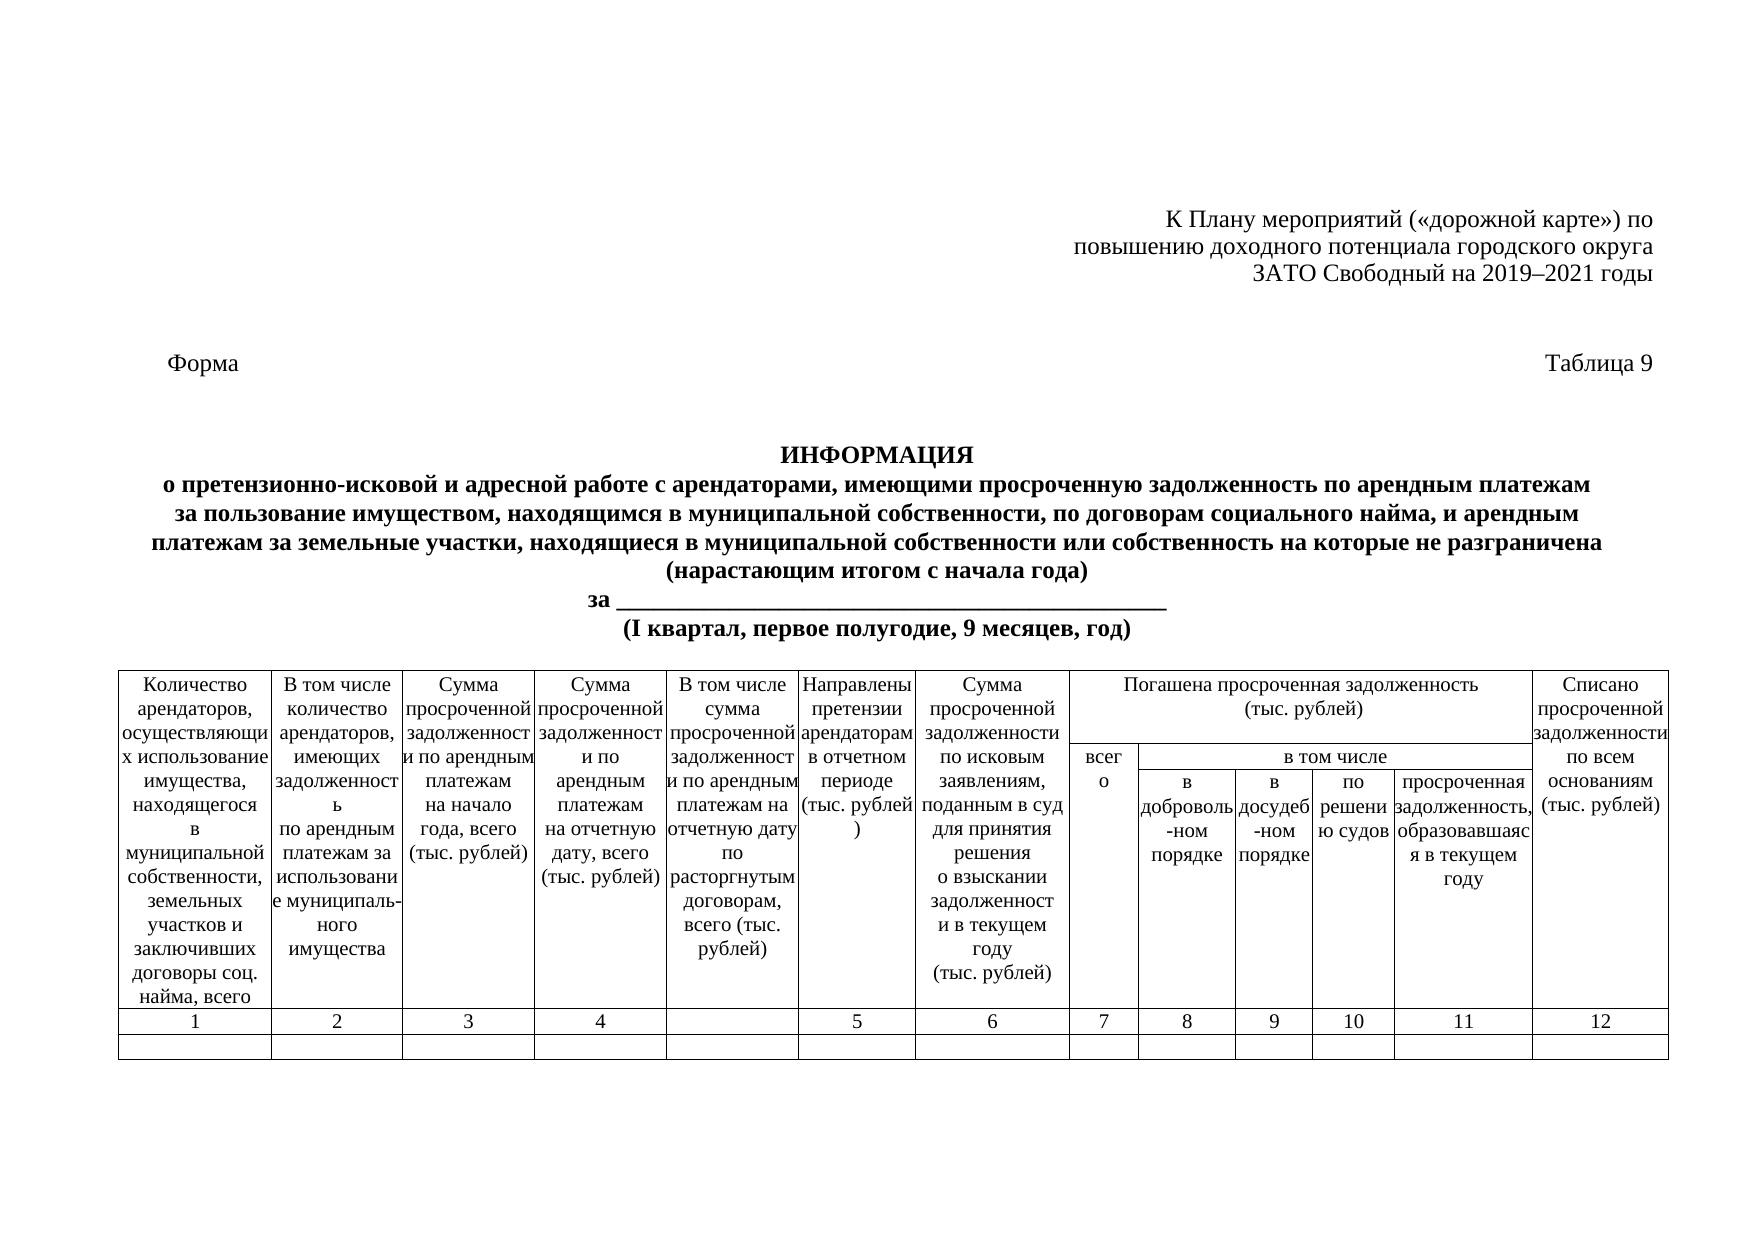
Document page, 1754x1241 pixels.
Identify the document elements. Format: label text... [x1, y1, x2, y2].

table_cell [667, 1009, 798, 1033]
table_cell [667, 1035, 798, 1058]
text о претензионно-исковой и адресной работе с арендаторами, имеющими просроченную задолженность по арендным платежам за пользование имуществом, находящимся в муниципальной собственности, по договорам социального найма, и арендным платежам за земельные участки, находящиеся в муниципальной собственности или собственность на которые не разграничена [118, 469, 1636, 555]
table_cell 12 [1533, 1009, 1668, 1033]
table_cell [118, 350, 143, 440]
table_cell просроченная задолженность, образовавшаяся в текущем году [1395, 770, 1532, 1008]
table_cell 1 [119, 1009, 271, 1033]
table_cell в доброволь-ном порядке [1139, 770, 1235, 1008]
table_header Сумма просроченной задолженности по арендным платежам на начало года, всего (тыс. рублей) [403, 671, 534, 1008]
table_header В том числе количество арендаторов, имеющих задолженность по арендным платежам за использование муниципаль-ного имущества [272, 671, 402, 1008]
table_cell [799, 1035, 915, 1058]
table_cell всего [1070, 744, 1138, 1008]
table_cell [1236, 1035, 1312, 1058]
table_cell 10 [1313, 1009, 1394, 1033]
table_header ИНФОРМАЦИЯ о работе по погашению задолженности по налогам и сборам, подлежащих зачислению в консолидированный бюджет Свердловской области, страховым взносам организаций, финансируемых из областного бюджета и местных бюджетов, по состоянию на _____________________ К Плану мероприятий («дорожной карте») по повышению доходного потенциала городского округа ЗАТО Свободный на 2019–2021 годы [143, 148, 1654, 349]
table_cell [119, 1035, 271, 1058]
text (нарастающим итогом с начала года) [118, 555, 1636, 584]
table_cell 7 [1070, 1009, 1138, 1033]
table_cell [118, 1060, 1163, 1117]
table_header Погашена просроченная задолженность (тыс. рублей) [1070, 671, 1532, 743]
table_header Сумма просроченной задолженности по исковым заявлениям, поданным в суд для принятия решения о взыскании задолженности в текущем году (тыс. рублей) [916, 671, 1069, 1008]
table_cell 8 [1139, 1009, 1235, 1033]
table_cell 6 [916, 1009, 1069, 1033]
table_cell 2 [272, 1009, 402, 1033]
table_cell в том числе [1139, 744, 1532, 768]
table_cell 9 [1236, 1009, 1312, 1033]
table_cell 11 [1395, 1009, 1532, 1033]
table_cell 3 [403, 1009, 534, 1033]
text (I квартал, первое полугодие, 9 месяцев, год) [118, 613, 1636, 642]
table_header Сумма просроченной задолженности по арендным платежам на отчетную дату, всего (тыс. рублей) [535, 671, 666, 1008]
table_header Списано просроченной задолженности по всем основаниям (тыс. рублей) [1533, 671, 1668, 1008]
table_header Количество арендаторов, осуществляющих использование имущества, находящегося в муниципальной собственности, земельных участков и заключивших договоры соц. найма, всего [119, 671, 271, 1008]
table_cell 5 [799, 1009, 915, 1033]
table_cell [1139, 1035, 1235, 1058]
table_header [118, 148, 143, 349]
text ИНФОРМАЦИЯ [118, 440, 1636, 469]
table_cell [403, 1035, 534, 1058]
table_cell [1163, 1060, 1668, 1117]
table_cell в досудеб-ном порядке [1236, 770, 1312, 1008]
table_cell [1395, 1035, 1532, 1058]
table_header В том числе сумма просроченной задолженности по арендным платежам на отчетную дату по расторгнутым договорам, всего (тыс. рублей) [667, 671, 798, 1008]
table_cell [1070, 1035, 1138, 1058]
table_cell [1313, 1035, 1394, 1058]
table_cell по решению судов [1313, 770, 1394, 1008]
table_cell [1533, 1035, 1668, 1058]
table_cell [916, 1035, 1069, 1058]
text за ____________________________________________ [118, 584, 1636, 613]
table_cell 4 [535, 1009, 666, 1033]
table_cell [272, 1035, 402, 1058]
table_cell [535, 1035, 666, 1058]
table_cell Форма Таблица 9 [143, 350, 1654, 440]
table_header Направлены претензии арендаторам в отчетном периоде (тыс. рублей) [799, 671, 915, 1008]
